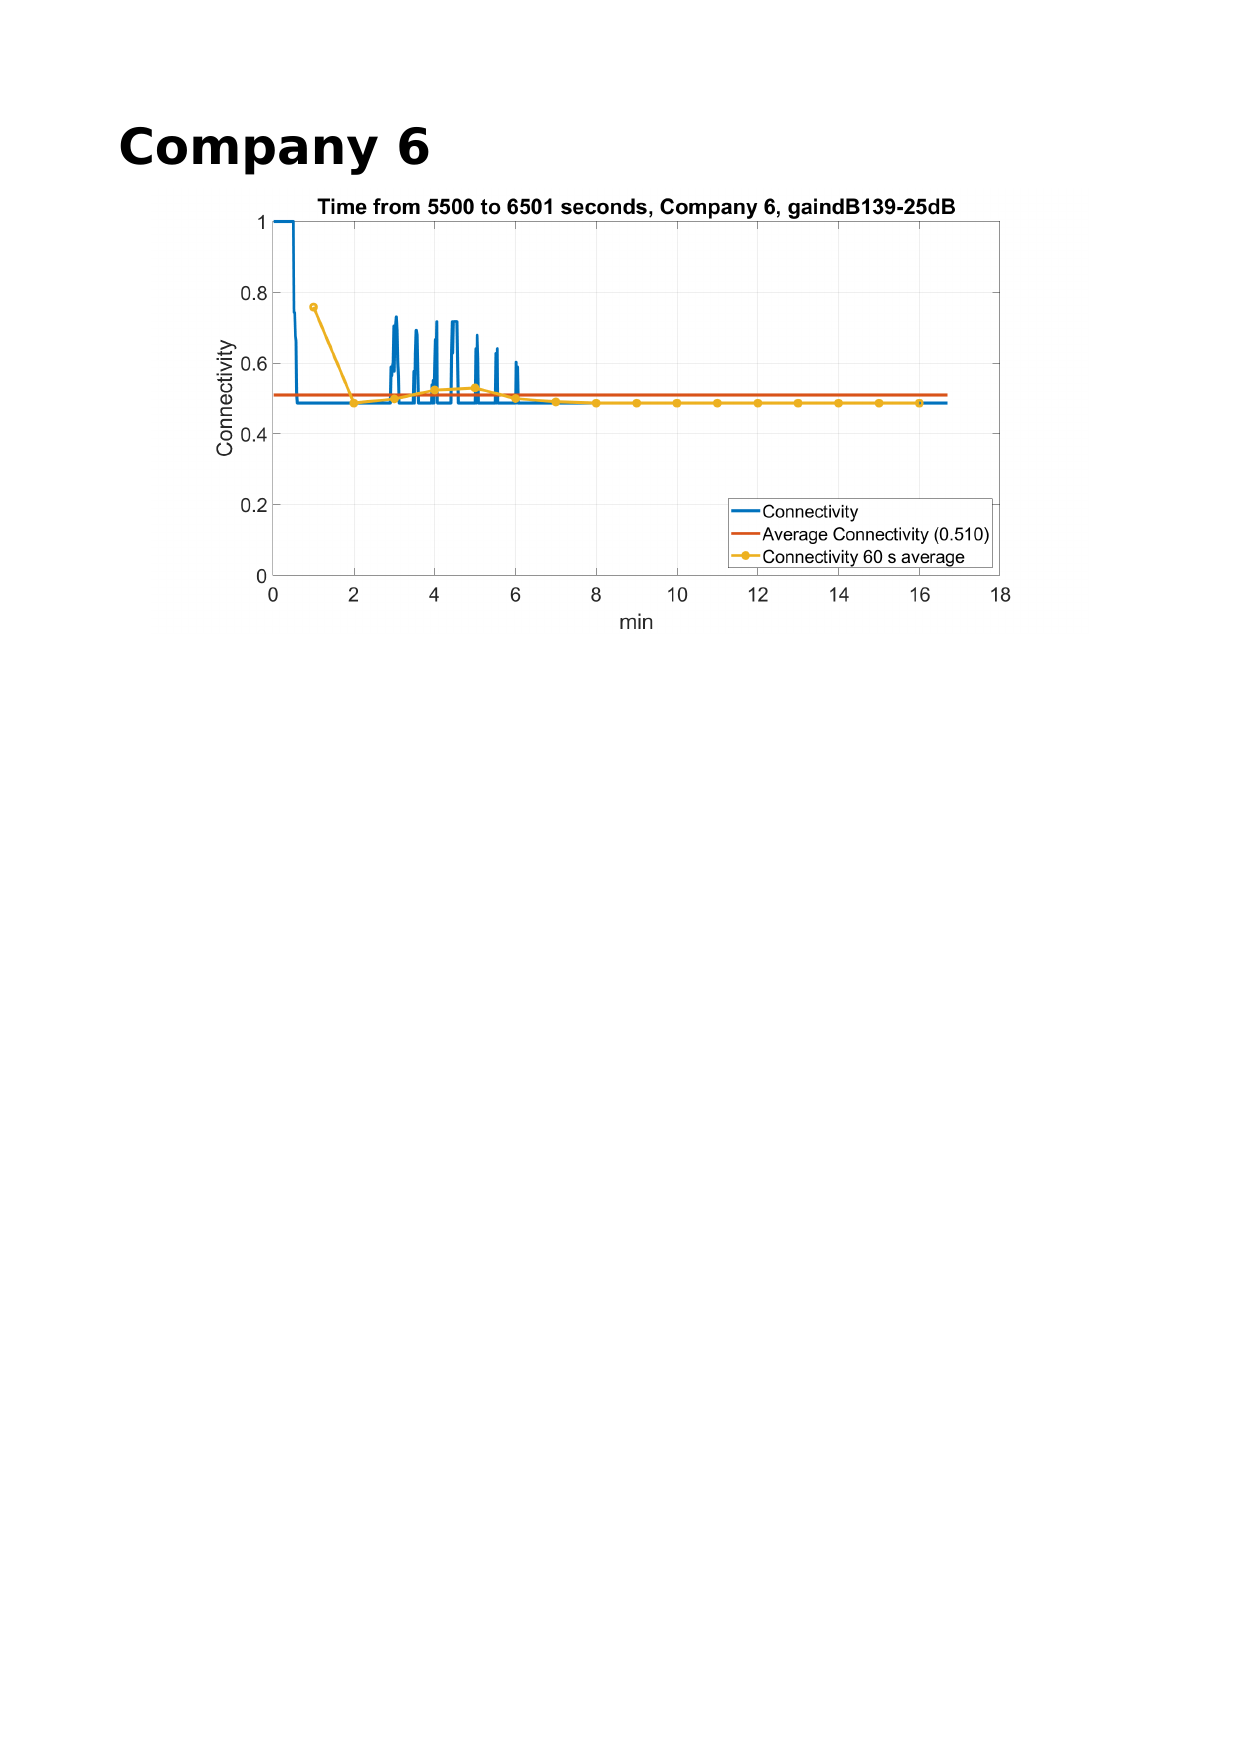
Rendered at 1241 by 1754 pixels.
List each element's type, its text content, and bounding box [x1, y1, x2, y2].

picture [151, 188, 1089, 634]
subtitle Company 6 [118, 118, 1122, 176]
